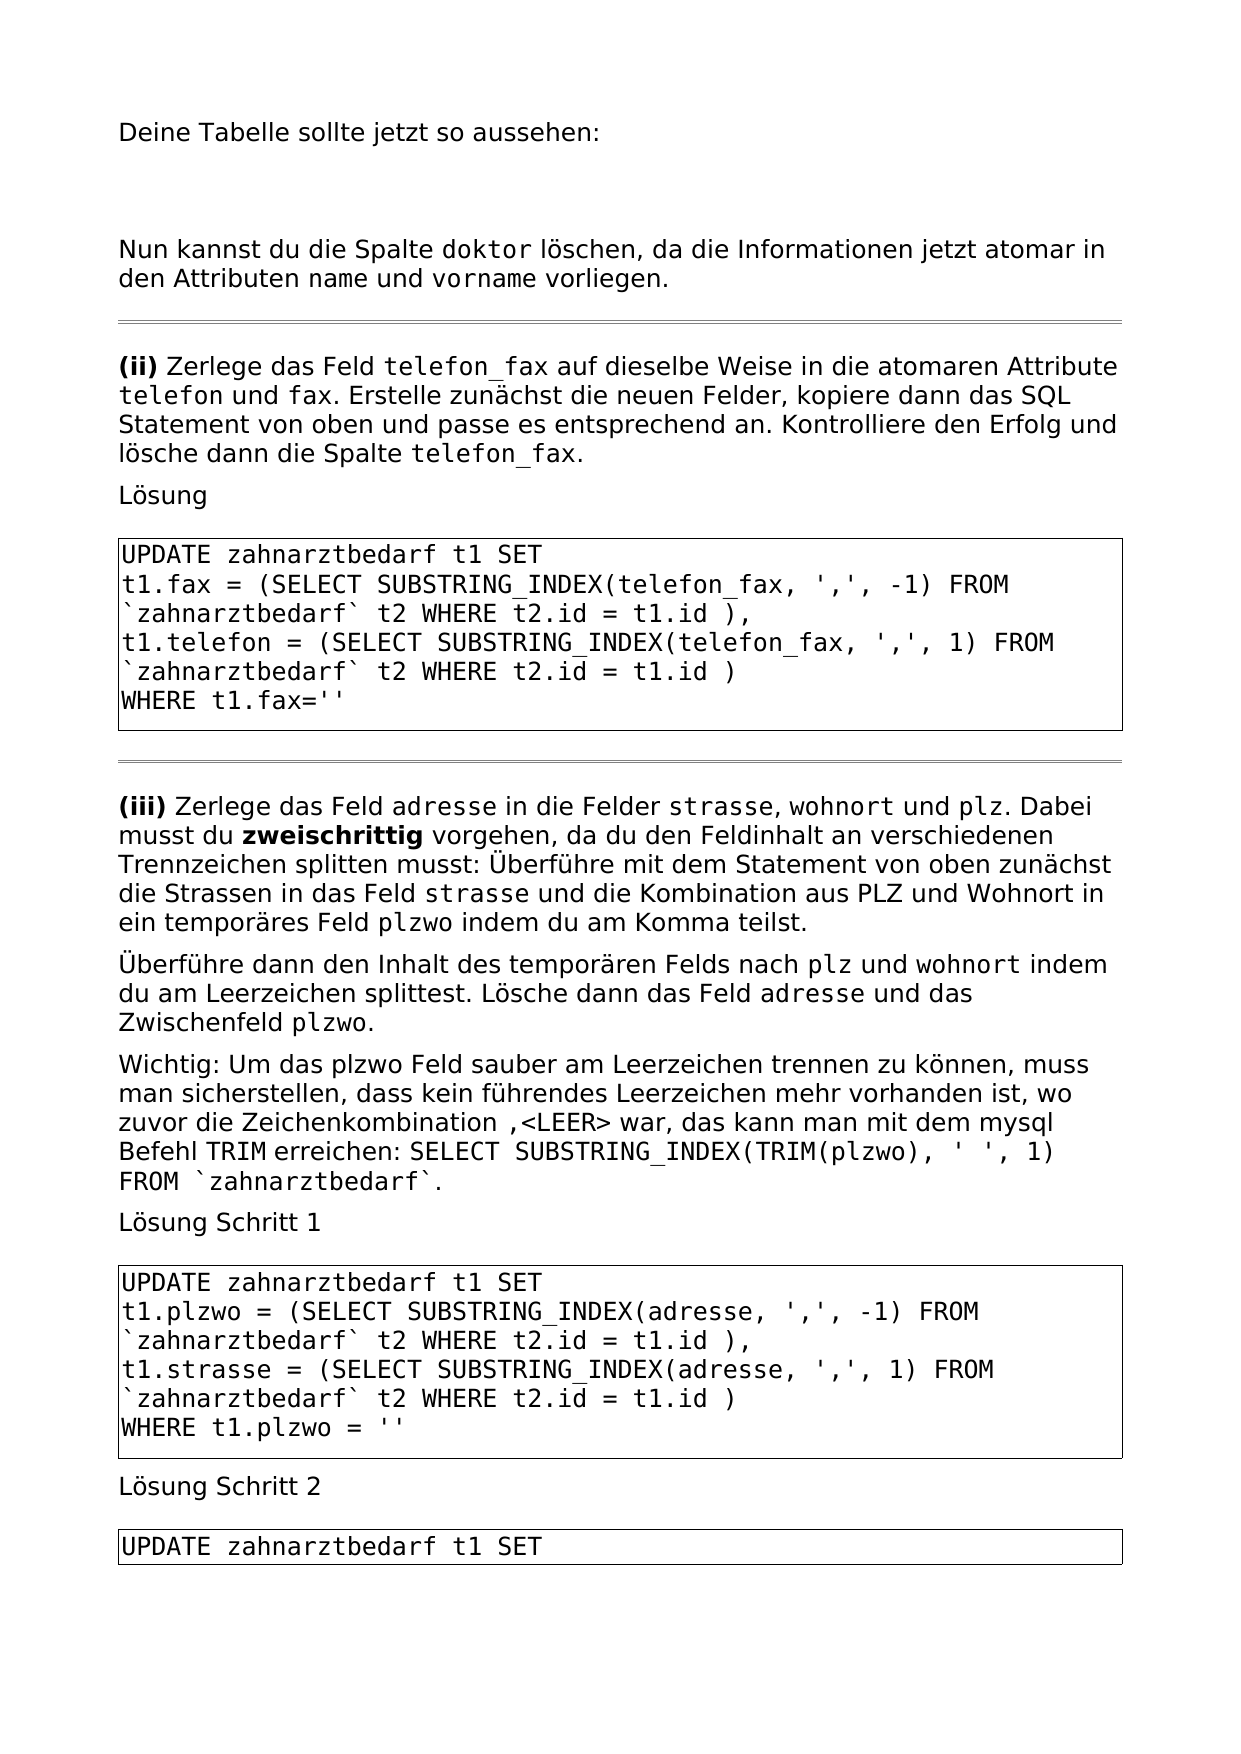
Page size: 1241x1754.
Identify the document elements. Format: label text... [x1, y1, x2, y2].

text Lösung Schritt 1 [118, 1208, 1122, 1237]
text (iii) Zerlege das Feld adresse in die Felder strasse, wohnort und plz. Dabei musst du zweischrittig vorgehen, da du den Feldinhalt an verschiedenen Trennzeichen splitten musst: Überführe mit dem Statement von oben zunächst die Strassen in das Feld strasse und die Kombination aus PLZ und Wohnort in ein temporäres Feld plzwo indem du am Komma teilst. [118, 792, 1122, 937]
text Überführe dann den Inhalt des temporären Felds nach plz und wohnort indem du am Leerzeichen splittest. Lösche dann das Feld adresse und das Zwischenfeld plzwo. [118, 950, 1122, 1037]
text (ii) Zerlege das Feld telefon_fax auf dieselbe Weise in die atomaren Attribute telefon und fax. Erstelle zunächst die neuen Felder, kopiere dann das SQL Statement von oben und passe es entsprechend an. Kontrolliere den Erfolg und lösche dann die Spalte telefon_fax. [118, 352, 1122, 469]
table_header UPDATE zahnarztbedarf t1 SET t1.plzwo = (SELECT SUBSTRING_INDEX(adresse, ',', -1) FROM `zahnarztbedarf` t2 WHERE t2.id = t1.id ), t1.strasse = (SELECT SUBSTRING_INDEX(adresse, ',', 1) FROM `zahnarztbedarf` t2 WHERE t2.id = t1.id ) WHERE t1.plzwo = '' [119, 1266, 1122, 1457]
text Wichtig: Um das plzwo Feld sauber am Leerzeichen trennen zu können, muss man sicherstellen, dass kein führendes Leerzeichen mehr vorhanden ist, wo zuvor die Zeichenkombination ,<LEER> war, das kann man mit dem mysql Befehl TRIM erreichen: SELECT SUBSTRING_INDEX(TRIM(plzwo), ' ', 1) FROM `zahnarztbedarf`. [118, 1050, 1122, 1196]
text Lösung Schritt 2 [118, 1472, 1122, 1502]
text Nun kannst du die Spalte doktor löschen, da die Informationen jetzt atomar in den Attributen name und vorname vorliegen. [118, 235, 1122, 293]
text Lösung [118, 481, 1122, 510]
table_header UPDATE zahnarztbedarf t1 SET [119, 1530, 1122, 1564]
table_header UPDATE zahnarztbedarf t1 SET t1.fax = (SELECT SUBSTRING_INDEX(telefon_fax, ',', -1) FROM `zahnarztbedarf` t2 WHERE t2.id = t1.id ), t1.telefon = (SELECT SUBSTRING_INDEX(telefon_fax, ',', 1) FROM `zahnarztbedarf` t2 WHERE t2.id = t1.id ) WHERE t1.fax='' [119, 539, 1122, 730]
text Deine Tabelle sollte jetzt so aussehen: [118, 118, 1122, 147]
